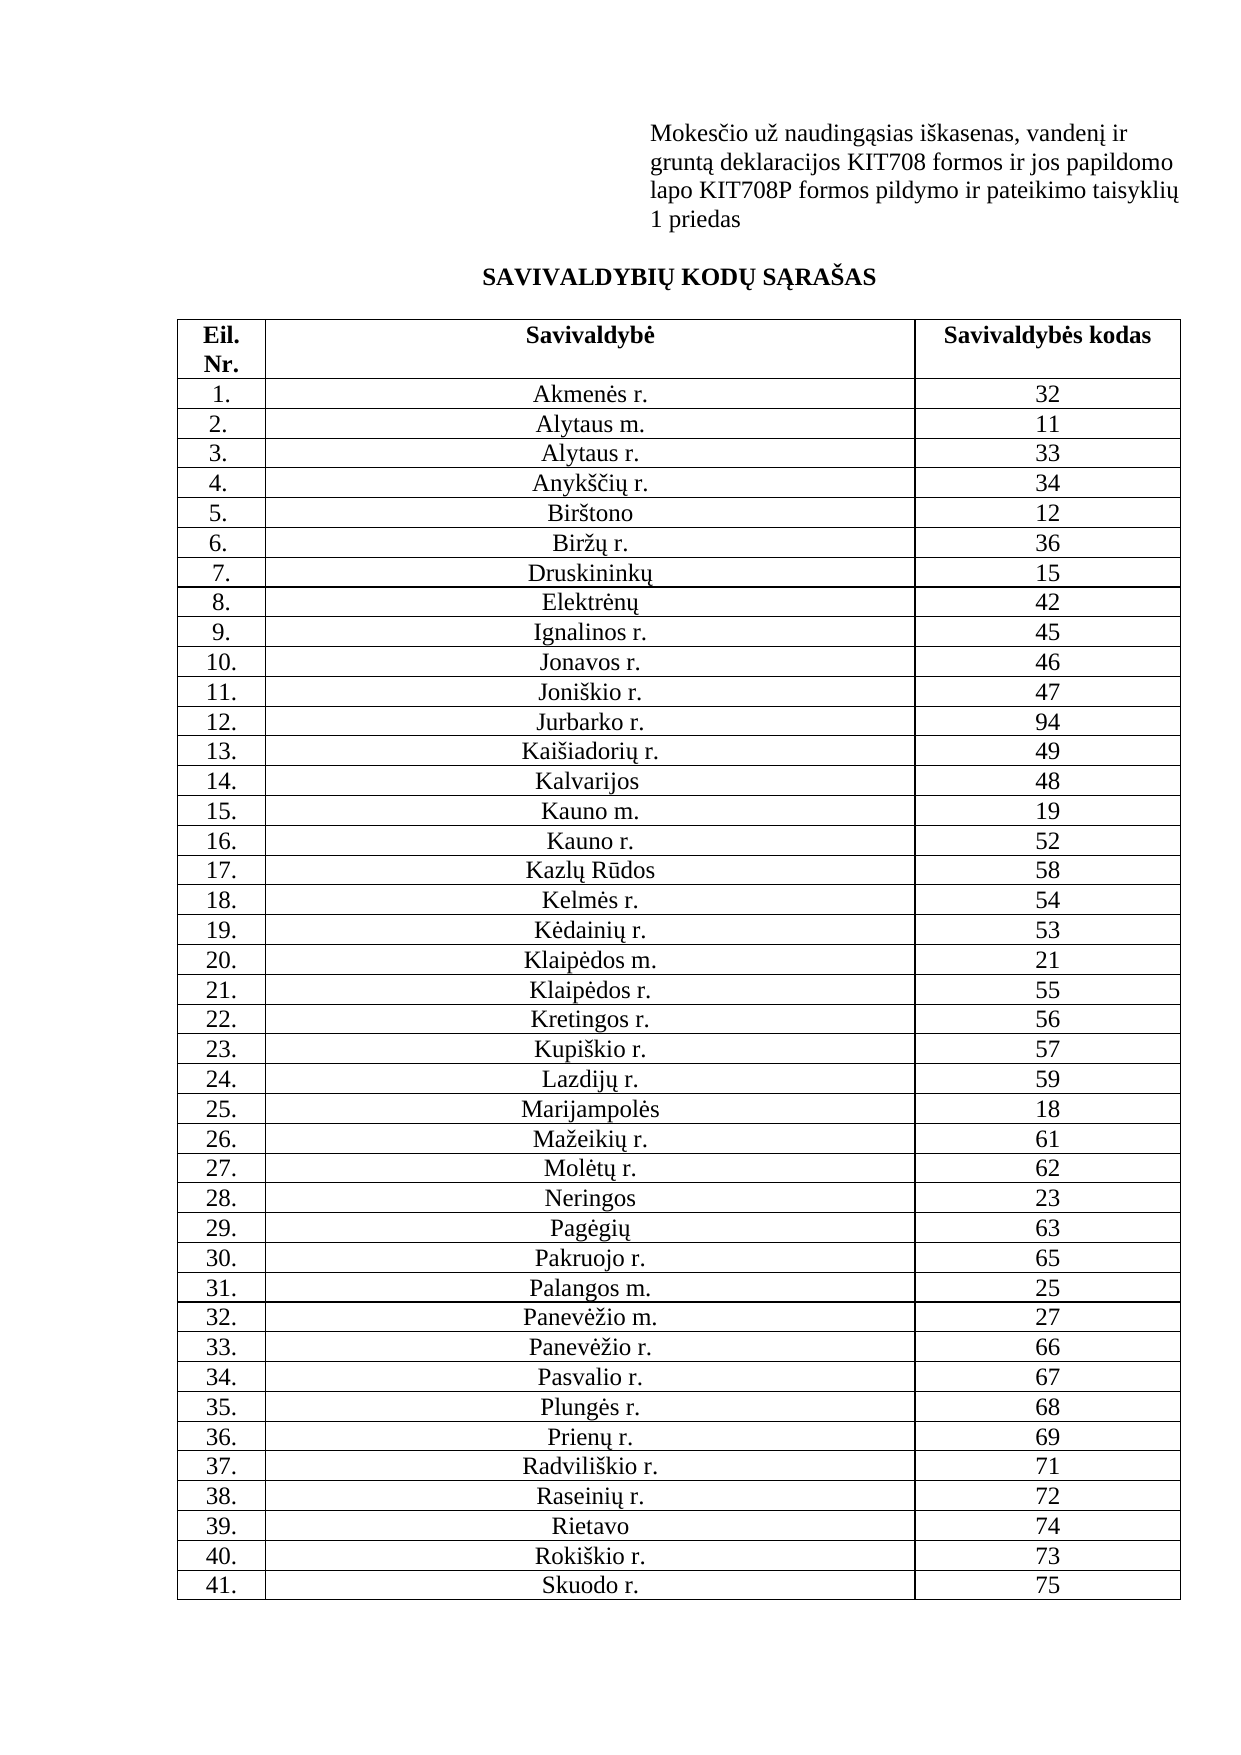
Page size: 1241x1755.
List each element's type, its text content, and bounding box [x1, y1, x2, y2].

table_cell Plungės r. [266, 1392, 914, 1421]
table_cell 56 [916, 1005, 1180, 1033]
table_cell 19. [178, 915, 265, 944]
table_cell Kretingos r. [266, 1005, 914, 1033]
table_cell 49 [916, 736, 1180, 765]
table_cell 30. [178, 1243, 265, 1272]
table_cell Akmenės r. [266, 379, 914, 408]
table_cell 41. [178, 1571, 265, 1599]
table_cell 68 [916, 1392, 1180, 1421]
table_cell 28. [178, 1183, 265, 1212]
table_cell 33 [916, 439, 1180, 467]
table_cell Prienų r. [266, 1422, 914, 1450]
text gruntą deklaracijos KIT708 formos ir jos papildomo [650, 147, 1181, 176]
table_cell 27. [178, 1154, 265, 1182]
table_cell 31. [178, 1273, 265, 1301]
table_cell 18 [916, 1094, 1180, 1123]
table_cell Biržų r. [266, 528, 914, 557]
table_cell Pakruojo r. [266, 1243, 914, 1272]
text Mokesčio už naudingąsias iškasenas, vandenį ir [650, 118, 1181, 147]
table_cell 40. [178, 1541, 265, 1569]
text lapo KIT708P formos pildymo ir pateikimo taisyklių [650, 176, 1181, 204]
table_cell 11. [178, 677, 265, 706]
table_cell 66 [916, 1332, 1180, 1361]
table_cell 25. [178, 1094, 265, 1123]
table_cell 36 [916, 528, 1180, 557]
table_cell 32 [916, 379, 1180, 408]
table_cell 23. [178, 1034, 265, 1063]
table_cell Klaipėdos r. [266, 975, 914, 1003]
table_cell Kauno m. [266, 796, 914, 825]
table_cell 27 [916, 1303, 1180, 1331]
table_cell 38. [178, 1481, 265, 1510]
table_cell Jurbarko r. [266, 707, 914, 735]
table_cell 15 [916, 558, 1180, 586]
table_cell 74 [916, 1511, 1180, 1540]
table_cell 63 [916, 1213, 1180, 1242]
table_cell 16. [178, 826, 265, 854]
table_cell 46 [916, 647, 1180, 676]
table_cell Alytaus m. [266, 409, 914, 437]
table_cell 94 [916, 707, 1180, 735]
table_cell 20. [178, 945, 265, 974]
table_cell 10. [178, 647, 265, 676]
table_cell 71 [916, 1451, 1180, 1480]
table_cell Skuodo r. [266, 1571, 914, 1599]
table_cell 12. [178, 707, 265, 735]
table_cell 45 [916, 617, 1180, 646]
table_header Eil. Nr. [178, 320, 265, 378]
table_cell Lazdijų r. [266, 1064, 914, 1093]
table_cell Palangos m. [266, 1273, 914, 1301]
table_cell 52 [916, 826, 1180, 854]
table_cell 8. [178, 588, 265, 616]
table_cell 15. [178, 796, 265, 825]
table_cell 32. [178, 1303, 265, 1331]
table_cell Pagėgių [266, 1213, 914, 1242]
table_cell 24. [178, 1064, 265, 1093]
table_cell 21. [178, 975, 265, 1003]
table_cell Kelmės r. [266, 885, 914, 914]
table_cell Kaišiadorių r. [266, 736, 914, 765]
table_cell 57 [916, 1034, 1180, 1063]
table_cell 18. [178, 885, 265, 914]
table_cell Jonavos r. [266, 647, 914, 676]
table_cell 39. [178, 1511, 265, 1540]
table_cell Kėdainių r. [266, 915, 914, 944]
table_cell 11 [916, 409, 1180, 437]
table_cell Ignalinos r. [266, 617, 914, 646]
table_cell Panevėžio m. [266, 1303, 914, 1331]
table_header Savivaldybės kodas [916, 320, 1180, 378]
table_cell 3. [178, 439, 265, 467]
table_cell Panevėžio r. [266, 1332, 914, 1361]
table_cell 65 [916, 1243, 1180, 1272]
table_cell Druskininkų [266, 558, 914, 586]
table_cell 21 [916, 945, 1180, 974]
table_cell Mažeikių r. [266, 1124, 914, 1152]
text 1 priedas [650, 204, 1181, 233]
table_cell 55 [916, 975, 1180, 1003]
table_cell 7. [178, 558, 265, 586]
table_cell 36. [178, 1422, 265, 1450]
table_cell 72 [916, 1481, 1180, 1510]
table_cell 6. [178, 528, 265, 557]
table_cell 34. [178, 1362, 265, 1391]
table_cell 29. [178, 1213, 265, 1242]
table_cell Klaipėdos m. [266, 945, 914, 974]
table_cell 22. [178, 1005, 265, 1033]
table_cell 48 [916, 766, 1180, 795]
table_cell Molėtų r. [266, 1154, 914, 1182]
table_cell 26. [178, 1124, 265, 1152]
table_cell Radviliškio r. [266, 1451, 914, 1480]
table_cell Rietavo [266, 1511, 914, 1540]
table_cell Kazlų Rūdos [266, 856, 914, 884]
table_cell 23 [916, 1183, 1180, 1212]
table_cell 42 [916, 588, 1180, 616]
table_cell 9. [178, 617, 265, 646]
table_cell 13. [178, 736, 265, 765]
table_cell Marijampolės [266, 1094, 914, 1123]
table_cell 69 [916, 1422, 1180, 1450]
table_cell Kalvarijos [266, 766, 914, 795]
table_cell Kupiškio r. [266, 1034, 914, 1063]
table_cell 58 [916, 856, 1180, 884]
table_cell 25 [916, 1273, 1180, 1301]
table_cell Raseinių r. [266, 1481, 914, 1510]
table_cell 33. [178, 1332, 265, 1361]
table_cell 47 [916, 677, 1180, 706]
table_cell 73 [916, 1541, 1180, 1569]
table_cell 4. [178, 468, 265, 497]
table_cell 67 [916, 1362, 1180, 1391]
table_cell Anykščių r. [266, 468, 914, 497]
table_cell 19 [916, 796, 1180, 825]
table_cell 17. [178, 856, 265, 884]
table_cell Joniškio r. [266, 677, 914, 706]
table_cell 34 [916, 468, 1180, 497]
table_cell 2. [178, 409, 265, 437]
table_cell 59 [916, 1064, 1180, 1093]
table_cell Elektrėnų [266, 588, 914, 616]
table_cell Birštono [266, 498, 914, 527]
table_cell 62 [916, 1154, 1180, 1182]
table_cell 61 [916, 1124, 1180, 1152]
table_cell 14. [178, 766, 265, 795]
table_cell 53 [916, 915, 1180, 944]
table_cell Kauno r. [266, 826, 914, 854]
table_header Savivaldybė [266, 320, 914, 378]
table_cell 54 [916, 885, 1180, 914]
text SAVIVALDYBIŲ KODŲ SĄRAŠAS [177, 262, 1181, 291]
table_cell Alytaus r. [266, 439, 914, 467]
table_cell 12 [916, 498, 1180, 527]
table_cell Neringos [266, 1183, 914, 1212]
table_cell 35. [178, 1392, 265, 1421]
table_cell 37. [178, 1451, 265, 1480]
table_cell 1. [178, 379, 265, 408]
table_cell Rokiškio r. [266, 1541, 914, 1569]
table_cell Pasvalio r. [266, 1362, 914, 1391]
table_cell 75 [916, 1571, 1180, 1599]
table_cell 5. [178, 498, 265, 527]
